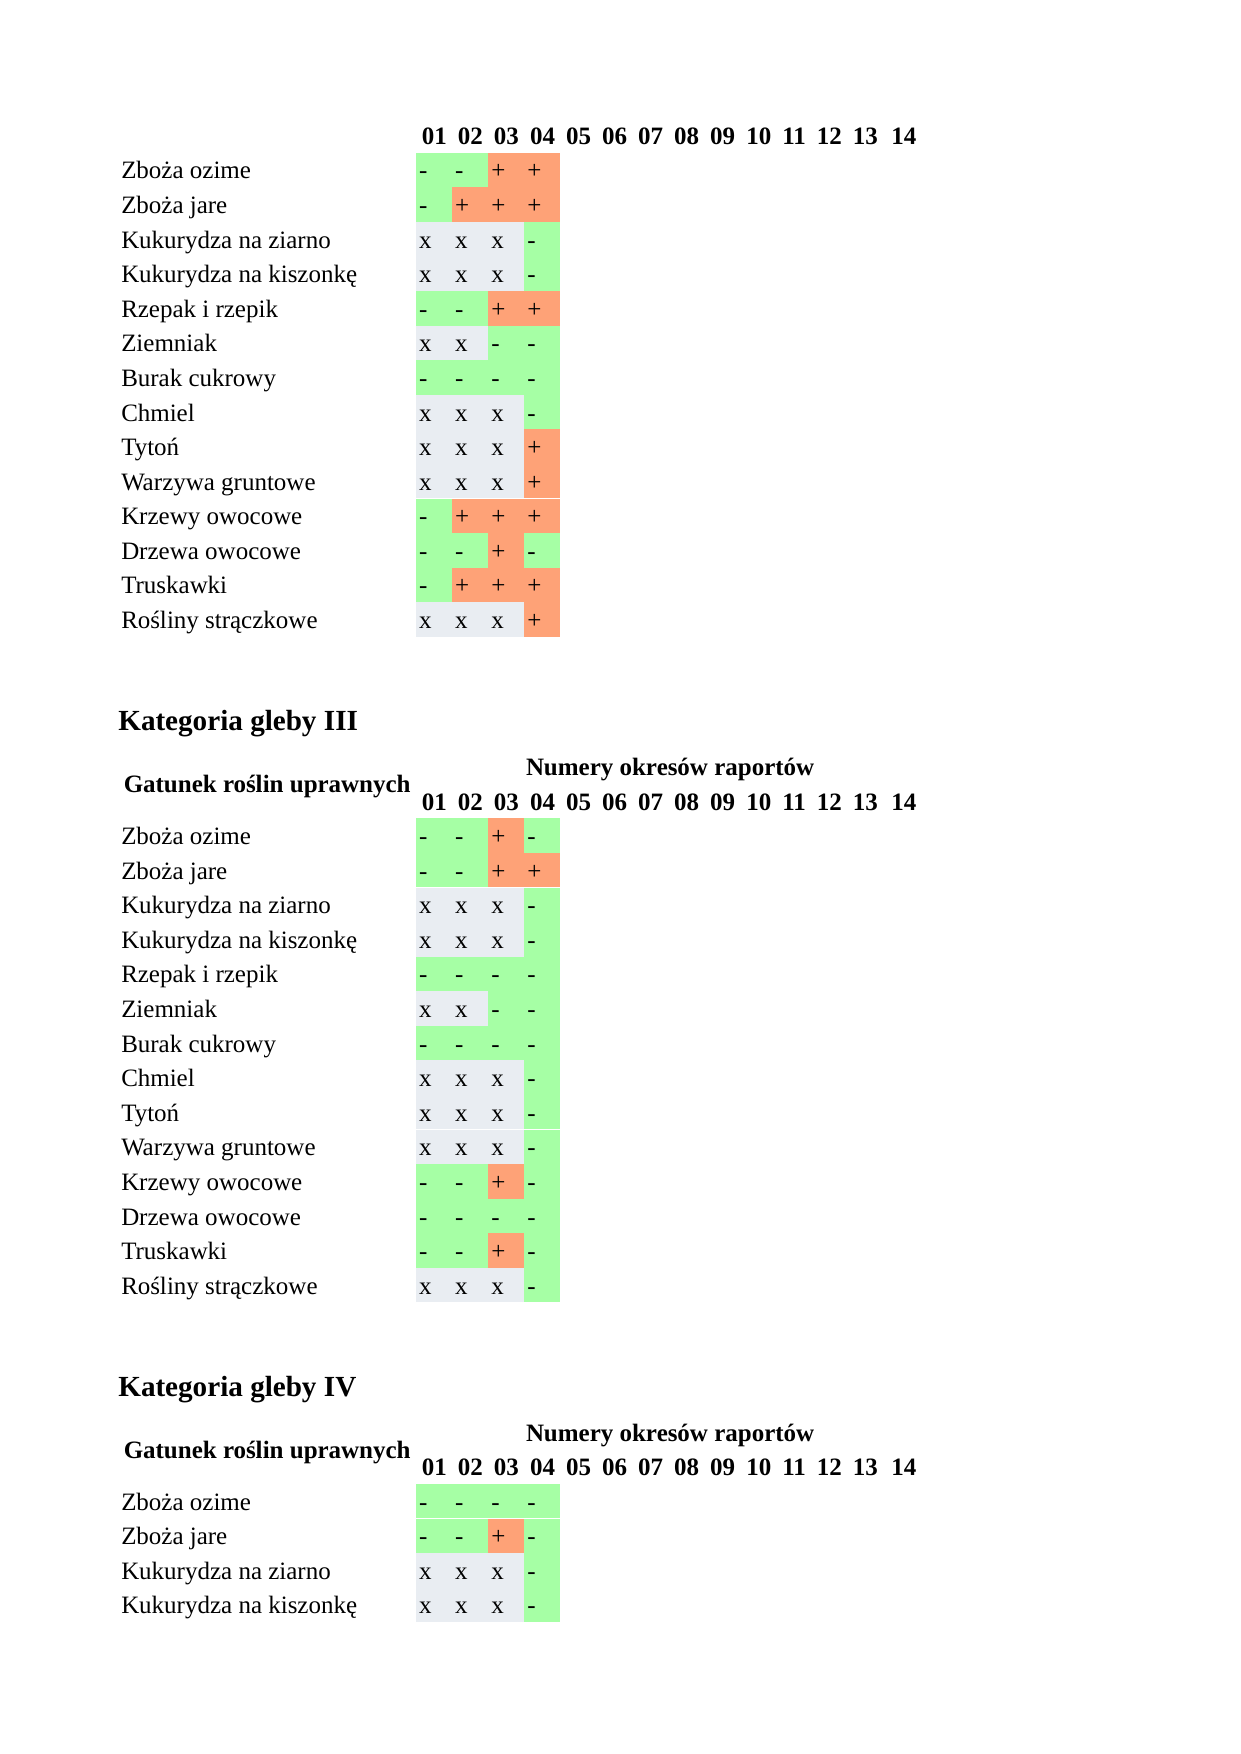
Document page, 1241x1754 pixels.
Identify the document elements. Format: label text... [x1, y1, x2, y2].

table_cell Zboża jare [118, 853, 416, 887]
table_cell [560, 1553, 596, 1588]
table_cell [596, 957, 632, 991]
table_cell [740, 499, 776, 533]
table_cell [560, 1519, 596, 1553]
table_cell - [416, 1233, 452, 1268]
table_cell Ziemniak [118, 326, 416, 360]
table_cell [740, 888, 776, 922]
table_cell [560, 291, 596, 326]
table_cell [847, 991, 883, 1026]
table_cell [740, 395, 776, 429]
table_cell + [488, 853, 524, 887]
table_cell x [452, 395, 488, 429]
table_cell 14 [883, 1449, 924, 1484]
table_cell Krzewy owocowe [118, 499, 416, 533]
table_cell x [452, 1060, 488, 1095]
table_cell - [524, 1199, 560, 1233]
table_cell [776, 818, 811, 853]
table_cell - [416, 818, 452, 853]
table_cell Tytoń [118, 1095, 416, 1129]
table_cell [668, 1588, 704, 1622]
table_cell [883, 1588, 924, 1622]
table_cell [668, 1519, 704, 1553]
table_cell [632, 1233, 668, 1268]
table_cell [776, 1095, 811, 1129]
table_cell [811, 1519, 847, 1553]
table_cell [632, 429, 668, 464]
table_cell [668, 533, 704, 568]
table_cell [740, 568, 776, 602]
table_cell [740, 153, 776, 187]
table_cell [704, 187, 740, 222]
table_cell [740, 360, 776, 395]
table_cell [632, 888, 668, 922]
table_cell x [452, 991, 488, 1026]
table_cell + [452, 568, 488, 602]
table_cell [632, 1553, 668, 1588]
table_cell Tytoń [118, 429, 416, 464]
table_cell - [416, 360, 452, 395]
table_cell [704, 1233, 740, 1268]
table_cell 01 [416, 784, 452, 818]
table_cell [883, 602, 924, 637]
table_cell [560, 395, 596, 429]
table_cell Rośliny strączkowe [118, 1268, 416, 1302]
table_cell - [488, 360, 524, 395]
table_cell [704, 1164, 740, 1199]
table_cell [632, 187, 668, 222]
table_cell [883, 1484, 924, 1518]
table_cell - [524, 1519, 560, 1553]
table_cell 10 [740, 118, 776, 153]
table_cell [596, 1588, 632, 1622]
table_cell [847, 533, 883, 568]
table_cell [776, 957, 811, 991]
table_cell [632, 222, 668, 256]
table_cell [596, 222, 632, 256]
table_cell [632, 1095, 668, 1129]
table_cell [740, 222, 776, 256]
table_cell [668, 1268, 704, 1302]
table_cell x [452, 1095, 488, 1129]
table_cell [883, 326, 924, 360]
table_cell [560, 568, 596, 602]
table_cell [883, 291, 924, 326]
table_cell + [488, 568, 524, 602]
table_cell [560, 222, 596, 256]
table_cell [668, 818, 704, 853]
table_cell Zboża ozime [118, 818, 416, 853]
table_cell Truskawki [118, 1233, 416, 1268]
table_cell [704, 957, 740, 991]
table_cell [596, 360, 632, 395]
table_cell [596, 1233, 632, 1268]
table_cell [847, 222, 883, 256]
table_cell [776, 326, 811, 360]
table_cell [668, 395, 704, 429]
table_cell x [488, 1060, 524, 1095]
table_cell - [488, 326, 524, 360]
table_cell + [524, 568, 560, 602]
table_cell [847, 1164, 883, 1199]
table_cell [596, 1484, 632, 1518]
table_cell [596, 853, 632, 887]
table_cell x [452, 1130, 488, 1164]
table_cell - [524, 360, 560, 395]
table_cell [811, 187, 847, 222]
table_cell [596, 1553, 632, 1588]
table_cell 10 [740, 1449, 776, 1484]
table_cell x [416, 991, 452, 1026]
table_cell [847, 153, 883, 187]
table_cell [632, 326, 668, 360]
table_cell x [416, 1095, 452, 1129]
table_cell [847, 499, 883, 533]
table_cell [596, 1519, 632, 1553]
table_cell - [416, 568, 452, 602]
table_cell [811, 1268, 847, 1302]
table_cell [596, 1060, 632, 1095]
table_cell + [524, 499, 560, 533]
table_cell [847, 1553, 883, 1588]
table_cell [883, 1233, 924, 1268]
table_cell [560, 1164, 596, 1199]
table_cell [776, 1233, 811, 1268]
table_cell [668, 222, 704, 256]
table_cell - [524, 1060, 560, 1095]
table_cell [883, 533, 924, 568]
table_cell [776, 1130, 811, 1164]
table_cell + [452, 499, 488, 533]
table_cell Truskawki [118, 568, 416, 602]
table_cell [883, 991, 924, 1026]
table_cell x [488, 1130, 524, 1164]
table_cell [596, 991, 632, 1026]
table_cell [883, 1199, 924, 1233]
table_cell 08 [668, 784, 704, 818]
table_cell Zboża ozime [118, 153, 416, 187]
table_cell [704, 360, 740, 395]
table_cell [740, 1095, 776, 1129]
table_cell x [416, 1268, 452, 1302]
table_cell [560, 1095, 596, 1129]
table_cell 01 [416, 1449, 452, 1484]
table_cell - [524, 1553, 560, 1588]
table_cell [632, 818, 668, 853]
table_cell Warzywa gruntowe [118, 1130, 416, 1164]
table_cell [668, 499, 704, 533]
table_cell [560, 1484, 596, 1518]
table_cell [811, 360, 847, 395]
table_cell [847, 1060, 883, 1095]
table_cell 11 [776, 784, 811, 818]
table_cell - [488, 1484, 524, 1518]
table_cell [632, 853, 668, 887]
table_cell [704, 395, 740, 429]
table_cell [847, 187, 883, 222]
table_cell 13 [847, 784, 883, 818]
table_cell [847, 1199, 883, 1233]
table_cell [560, 326, 596, 360]
table_cell - [452, 1519, 488, 1553]
table_cell [560, 499, 596, 533]
table_cell [596, 568, 632, 602]
table_cell [704, 1553, 740, 1588]
table_cell Kukurydza na kiszonkę [118, 256, 416, 291]
table_cell - [416, 153, 452, 187]
table_cell [811, 1060, 847, 1095]
table_cell [704, 499, 740, 533]
table_cell 05 [560, 784, 596, 818]
table_cell [811, 818, 847, 853]
table_cell [668, 187, 704, 222]
table_cell [776, 1199, 811, 1233]
table_cell [632, 464, 668, 498]
table_cell x [452, 922, 488, 957]
table_cell [883, 1130, 924, 1164]
table_cell - [416, 533, 452, 568]
table_cell [776, 187, 811, 222]
table_cell - [524, 1095, 560, 1129]
table_cell [668, 1484, 704, 1518]
table_cell [740, 429, 776, 464]
table_cell - [452, 1484, 488, 1518]
table_cell [596, 1164, 632, 1199]
table_cell [847, 464, 883, 498]
table_cell - [416, 1026, 452, 1060]
table_cell [883, 222, 924, 256]
table_cell [883, 922, 924, 957]
table_cell [596, 153, 632, 187]
table_cell 12 [811, 118, 847, 153]
table_cell [776, 256, 811, 291]
table_cell [596, 187, 632, 222]
table_cell [596, 818, 632, 853]
table_cell [776, 222, 811, 256]
table_cell [740, 1484, 776, 1518]
table_cell [776, 499, 811, 533]
table_cell [596, 429, 632, 464]
table_cell Chmiel [118, 395, 416, 429]
table_cell [811, 222, 847, 256]
table_cell - [452, 533, 488, 568]
table_cell [560, 533, 596, 568]
table_cell [632, 360, 668, 395]
table_cell [704, 533, 740, 568]
table_cell [560, 1026, 596, 1060]
table_cell x [452, 602, 488, 637]
table_cell - [416, 1164, 452, 1199]
table_cell + [524, 291, 560, 326]
table_cell 13 [847, 1449, 883, 1484]
table_cell [632, 1164, 668, 1199]
table_cell [632, 922, 668, 957]
table_cell x [416, 602, 452, 637]
table_cell x [416, 922, 452, 957]
table_cell - [452, 1199, 488, 1233]
table_cell 04 [524, 784, 560, 818]
table_cell Rośliny strączkowe [118, 602, 416, 637]
table_cell [704, 256, 740, 291]
table_cell [847, 1130, 883, 1164]
table_cell [776, 888, 811, 922]
table_cell - [416, 1519, 452, 1553]
table_cell x [488, 464, 524, 498]
table_cell [668, 256, 704, 291]
table_cell [704, 1588, 740, 1622]
table_cell - [524, 395, 560, 429]
table_cell [811, 499, 847, 533]
table_cell x [488, 922, 524, 957]
table_cell [632, 395, 668, 429]
table_cell x [416, 326, 452, 360]
table_cell + [524, 429, 560, 464]
table_cell [883, 818, 924, 853]
table_cell 09 [704, 1449, 740, 1484]
table_cell [704, 991, 740, 1026]
table_cell [704, 1060, 740, 1095]
table_cell 02 [452, 1449, 488, 1484]
table_cell x [452, 256, 488, 291]
table_cell [704, 1199, 740, 1233]
table_cell x [488, 1588, 524, 1622]
table_cell [883, 957, 924, 991]
table_cell - [524, 888, 560, 922]
table_cell [632, 1060, 668, 1095]
table_header [118, 118, 416, 153]
table_cell [632, 1199, 668, 1233]
table_cell [704, 1268, 740, 1302]
table_cell [847, 922, 883, 957]
table_cell x [452, 888, 488, 922]
table_cell x [488, 1095, 524, 1129]
table_cell x [488, 602, 524, 637]
table_cell [847, 360, 883, 395]
table_cell [811, 1095, 847, 1129]
table_cell [596, 602, 632, 637]
table_cell - [524, 922, 560, 957]
table_cell [811, 568, 847, 602]
table_cell 03 [488, 1449, 524, 1484]
table_cell [560, 256, 596, 291]
subtitle Kategoria gleby IV [118, 1369, 1122, 1402]
table_cell [560, 1268, 596, 1302]
table_cell 07 [632, 784, 668, 818]
table_cell [847, 291, 883, 326]
table_cell x [452, 222, 488, 256]
table_cell - [416, 291, 452, 326]
table_cell [704, 818, 740, 853]
table_cell [776, 153, 811, 187]
table_cell 04 [524, 1449, 560, 1484]
table_cell + [524, 602, 560, 637]
table_cell 07 [632, 1449, 668, 1484]
table_cell x [488, 256, 524, 291]
table_cell [596, 291, 632, 326]
table_header Gatunek roślin uprawnych [118, 749, 416, 818]
table_cell [596, 1268, 632, 1302]
table_cell - [524, 818, 560, 853]
table_cell - [452, 360, 488, 395]
table_cell [596, 888, 632, 922]
table_cell 12 [811, 784, 847, 818]
table_cell 13 [847, 118, 883, 153]
table_cell [740, 818, 776, 853]
table_cell Burak cukrowy [118, 360, 416, 395]
table_cell [560, 888, 596, 922]
table_cell 06 [596, 118, 632, 153]
table_cell [560, 1233, 596, 1268]
table_cell [560, 429, 596, 464]
table_cell [596, 499, 632, 533]
table_cell [668, 1060, 704, 1095]
table_cell [668, 888, 704, 922]
table_cell x [416, 1060, 452, 1095]
table_cell x [488, 1268, 524, 1302]
table_cell [811, 853, 847, 887]
table_cell [776, 429, 811, 464]
table_cell [776, 922, 811, 957]
table_cell x [452, 1588, 488, 1622]
table_cell [847, 1233, 883, 1268]
table_cell [883, 360, 924, 395]
table_cell + [524, 153, 560, 187]
table_cell [704, 888, 740, 922]
table_cell [883, 1519, 924, 1553]
table_cell 14 [883, 118, 924, 153]
table_cell [560, 818, 596, 853]
table_cell [668, 326, 704, 360]
table_cell [776, 533, 811, 568]
table_cell [811, 395, 847, 429]
table_cell [632, 991, 668, 1026]
table_cell - [524, 1484, 560, 1518]
table_cell - [452, 1233, 488, 1268]
table_cell - [524, 326, 560, 360]
table_cell [560, 922, 596, 957]
table_cell x [488, 1553, 524, 1588]
table_cell [704, 853, 740, 887]
table_cell [740, 1026, 776, 1060]
table_cell - [416, 1199, 452, 1233]
table_cell [776, 360, 811, 395]
table_cell 12 [811, 1449, 847, 1484]
table_cell [668, 922, 704, 957]
table_cell [704, 326, 740, 360]
table_cell [740, 1588, 776, 1622]
table_cell [811, 1233, 847, 1268]
table_cell [560, 602, 596, 637]
table_cell 14 [883, 784, 924, 818]
table_header Gatunek roślin uprawnych [118, 1415, 416, 1484]
table_cell [811, 429, 847, 464]
table_cell [811, 533, 847, 568]
table_cell 07 [632, 118, 668, 153]
table_cell [704, 1130, 740, 1164]
table_cell [740, 991, 776, 1026]
table_cell [883, 1060, 924, 1095]
table_cell Kukurydza na ziarno [118, 222, 416, 256]
table_cell x [452, 326, 488, 360]
table_cell [596, 922, 632, 957]
table_cell [704, 1026, 740, 1060]
table_cell [811, 1164, 847, 1199]
table_cell [596, 395, 632, 429]
subtitle Kategoria gleby III [118, 703, 1122, 737]
table_cell x [488, 888, 524, 922]
table_cell [847, 568, 883, 602]
table_cell [560, 991, 596, 1026]
table_cell [560, 360, 596, 395]
table_cell [811, 888, 847, 922]
table_cell [560, 153, 596, 187]
table_header Numery okresów raportów [416, 1415, 924, 1449]
table_cell [668, 360, 704, 395]
table_cell [811, 464, 847, 498]
table_cell [632, 602, 668, 637]
table_cell x [416, 1130, 452, 1164]
table_cell [596, 1130, 632, 1164]
table_cell [776, 1060, 811, 1095]
table_cell [704, 222, 740, 256]
table_cell Rzepak i rzepik [118, 291, 416, 326]
table_cell [883, 888, 924, 922]
table_cell [560, 1060, 596, 1095]
table_cell [811, 922, 847, 957]
table_cell Kukurydza na ziarno [118, 888, 416, 922]
table_cell [632, 1519, 668, 1553]
table_cell [560, 187, 596, 222]
table_cell [883, 464, 924, 498]
table_cell [596, 464, 632, 498]
table_cell [560, 853, 596, 887]
table_cell - [524, 1233, 560, 1268]
table_cell [740, 853, 776, 887]
table_cell Burak cukrowy [118, 1026, 416, 1060]
table_cell [704, 1484, 740, 1518]
table_cell [811, 326, 847, 360]
table_cell [560, 1588, 596, 1622]
table_cell [811, 1130, 847, 1164]
table_cell [883, 1268, 924, 1302]
table_cell Zboża ozime [118, 1484, 416, 1518]
table_cell [776, 991, 811, 1026]
table_cell [740, 291, 776, 326]
table_cell [740, 602, 776, 637]
table_cell [668, 464, 704, 498]
table_cell [776, 464, 811, 498]
table_cell [776, 1164, 811, 1199]
table_cell 09 [704, 784, 740, 818]
table_cell [776, 1026, 811, 1060]
table_cell - [416, 1484, 452, 1518]
table_cell - [416, 957, 452, 991]
table_cell [811, 1484, 847, 1518]
table_cell x [416, 222, 452, 256]
table_cell [632, 256, 668, 291]
table_cell [776, 291, 811, 326]
table_cell [668, 429, 704, 464]
table_cell + [488, 153, 524, 187]
table_cell [847, 429, 883, 464]
table_cell [740, 1164, 776, 1199]
table_cell [776, 1268, 811, 1302]
table_cell - [524, 957, 560, 991]
table_cell [811, 291, 847, 326]
table_cell [668, 153, 704, 187]
table_cell - [524, 1268, 560, 1302]
table_cell [847, 256, 883, 291]
table_cell - [524, 1130, 560, 1164]
table_header Numery okresów raportów [416, 749, 924, 784]
table_cell [847, 395, 883, 429]
table_cell + [524, 464, 560, 498]
table_cell [560, 464, 596, 498]
table_cell [776, 602, 811, 637]
table_cell - [524, 1588, 560, 1622]
table_cell 03 [488, 784, 524, 818]
table_cell [704, 291, 740, 326]
table_cell Kukurydza na ziarno [118, 1553, 416, 1588]
table_cell [668, 1026, 704, 1060]
table_cell x [452, 429, 488, 464]
table_cell - [524, 533, 560, 568]
table_cell [560, 1199, 596, 1233]
table_cell [668, 1164, 704, 1199]
table_cell x [416, 256, 452, 291]
table_cell [740, 326, 776, 360]
table_cell + [524, 853, 560, 887]
table_cell - [416, 499, 452, 533]
table_cell [632, 1268, 668, 1302]
table_cell - [452, 853, 488, 887]
table_cell [740, 1199, 776, 1233]
table_cell Warzywa gruntowe [118, 464, 416, 498]
table_cell - [416, 187, 452, 222]
table_cell [704, 153, 740, 187]
table_cell 05 [560, 118, 596, 153]
table_cell - [452, 818, 488, 853]
table_cell Kukurydza na kiszonkę [118, 1588, 416, 1622]
table_cell x [452, 1553, 488, 1588]
table_cell [632, 957, 668, 991]
table_cell x [416, 429, 452, 464]
table_cell - [524, 991, 560, 1026]
table_cell x [416, 395, 452, 429]
table_cell [847, 602, 883, 637]
table_cell [668, 1095, 704, 1129]
table_cell [847, 326, 883, 360]
table_cell [632, 1130, 668, 1164]
table_cell [883, 395, 924, 429]
table_cell [704, 1519, 740, 1553]
table_cell x [416, 888, 452, 922]
table_cell [740, 464, 776, 498]
table_cell + [488, 291, 524, 326]
table_cell [596, 256, 632, 291]
table_cell [740, 1268, 776, 1302]
table_cell [883, 853, 924, 887]
table_cell x [416, 1553, 452, 1588]
table_cell Zboża jare [118, 1519, 416, 1553]
table_cell + [488, 499, 524, 533]
table_cell [560, 957, 596, 991]
table_cell [668, 1553, 704, 1588]
table_cell 11 [776, 1449, 811, 1484]
table_cell [596, 1026, 632, 1060]
table_cell [740, 1553, 776, 1588]
table_cell 01 [416, 118, 452, 153]
table_cell [847, 1026, 883, 1060]
table_cell [740, 957, 776, 991]
table_cell 08 [668, 1449, 704, 1484]
table_cell 03 [488, 118, 524, 153]
table_cell [883, 499, 924, 533]
table_cell [847, 1095, 883, 1129]
table_cell [740, 1130, 776, 1164]
table_cell [776, 1519, 811, 1553]
table_cell Drzewa owocowe [118, 533, 416, 568]
table_cell + [488, 187, 524, 222]
table_cell [668, 1130, 704, 1164]
table_cell - [416, 853, 452, 887]
table_cell 10 [740, 784, 776, 818]
table_cell - [452, 1026, 488, 1060]
table_cell Kukurydza na kiszonkę [118, 922, 416, 957]
table_cell Chmiel [118, 1060, 416, 1095]
table_cell 09 [704, 118, 740, 153]
table_cell + [452, 187, 488, 222]
table_cell [632, 1484, 668, 1518]
table_cell [776, 1553, 811, 1588]
table_cell [632, 291, 668, 326]
table_cell x [416, 464, 452, 498]
table_cell [776, 853, 811, 887]
table_cell [811, 957, 847, 991]
table_cell [668, 1233, 704, 1268]
table_cell [740, 1519, 776, 1553]
table_cell 02 [452, 784, 488, 818]
table_cell [704, 922, 740, 957]
table_cell [847, 957, 883, 991]
table_cell - [452, 153, 488, 187]
table_cell 06 [596, 784, 632, 818]
table_cell [811, 1199, 847, 1233]
table_cell [847, 1519, 883, 1553]
table_cell [883, 153, 924, 187]
table_cell [704, 602, 740, 637]
table_cell [847, 1588, 883, 1622]
table_cell [847, 1484, 883, 1518]
table_cell 11 [776, 118, 811, 153]
table_cell [740, 922, 776, 957]
table_cell [847, 888, 883, 922]
table_cell - [488, 1026, 524, 1060]
table_cell [883, 187, 924, 222]
table_cell 02 [452, 118, 488, 153]
table_cell - [488, 957, 524, 991]
table_cell - [524, 256, 560, 291]
table_cell + [488, 1233, 524, 1268]
table_cell - [524, 1026, 560, 1060]
table_cell [847, 853, 883, 887]
table_cell Ziemniak [118, 991, 416, 1026]
table_cell [704, 1095, 740, 1129]
table_cell [596, 326, 632, 360]
table_cell - [488, 991, 524, 1026]
table_cell 06 [596, 1449, 632, 1484]
table_cell Drzewa owocowe [118, 1199, 416, 1233]
table_cell x [416, 1588, 452, 1622]
table_cell [668, 957, 704, 991]
table_cell [632, 533, 668, 568]
table_cell [668, 853, 704, 887]
table_cell [883, 256, 924, 291]
table_cell [883, 568, 924, 602]
table_cell + [488, 533, 524, 568]
table_cell [847, 1268, 883, 1302]
table_cell + [488, 1519, 524, 1553]
table_cell [704, 464, 740, 498]
table_cell x [488, 222, 524, 256]
table_cell [632, 1588, 668, 1622]
table_cell [704, 568, 740, 602]
table_cell 08 [668, 118, 704, 153]
table_cell [776, 568, 811, 602]
table_cell - [524, 1164, 560, 1199]
table_cell [811, 153, 847, 187]
table_cell [811, 1588, 847, 1622]
table_cell [740, 1060, 776, 1095]
table_cell Rzepak i rzepik [118, 957, 416, 991]
table_cell Krzewy owocowe [118, 1164, 416, 1199]
table_cell [811, 1553, 847, 1588]
table_cell [596, 1199, 632, 1233]
table_cell + [488, 818, 524, 853]
table_cell x [452, 1268, 488, 1302]
table_cell x [488, 429, 524, 464]
table_cell x [488, 395, 524, 429]
table_cell [596, 1095, 632, 1129]
table_cell [632, 153, 668, 187]
table_cell - [524, 222, 560, 256]
table_cell [740, 187, 776, 222]
table_cell Zboża jare [118, 187, 416, 222]
table_cell [632, 568, 668, 602]
table_cell [776, 1588, 811, 1622]
table_cell [596, 533, 632, 568]
table_cell [811, 256, 847, 291]
table_cell [847, 818, 883, 853]
table_cell [883, 1095, 924, 1129]
table_cell [704, 429, 740, 464]
table_cell 05 [560, 1449, 596, 1484]
table_cell [883, 1164, 924, 1199]
table_cell [883, 1553, 924, 1588]
table_cell + [524, 187, 560, 222]
table_cell [632, 1026, 668, 1060]
table_cell [668, 991, 704, 1026]
table_cell [632, 499, 668, 533]
table_cell [668, 602, 704, 637]
table_cell - [452, 291, 488, 326]
table_cell [776, 1484, 811, 1518]
table_cell [740, 256, 776, 291]
table_cell [668, 568, 704, 602]
table_cell x [452, 464, 488, 498]
table_cell - [488, 1199, 524, 1233]
table_cell [740, 533, 776, 568]
table_cell - [452, 1164, 488, 1199]
table_cell [811, 991, 847, 1026]
table_cell [668, 1199, 704, 1233]
table_cell [883, 1026, 924, 1060]
table_cell + [488, 1164, 524, 1199]
table_cell [811, 602, 847, 637]
table_cell [811, 1026, 847, 1060]
table_cell [668, 291, 704, 326]
table_cell [883, 429, 924, 464]
table_cell - [452, 957, 488, 991]
table_cell 04 [524, 118, 560, 153]
table_cell [740, 1233, 776, 1268]
table_cell [776, 395, 811, 429]
table_cell [560, 1130, 596, 1164]
